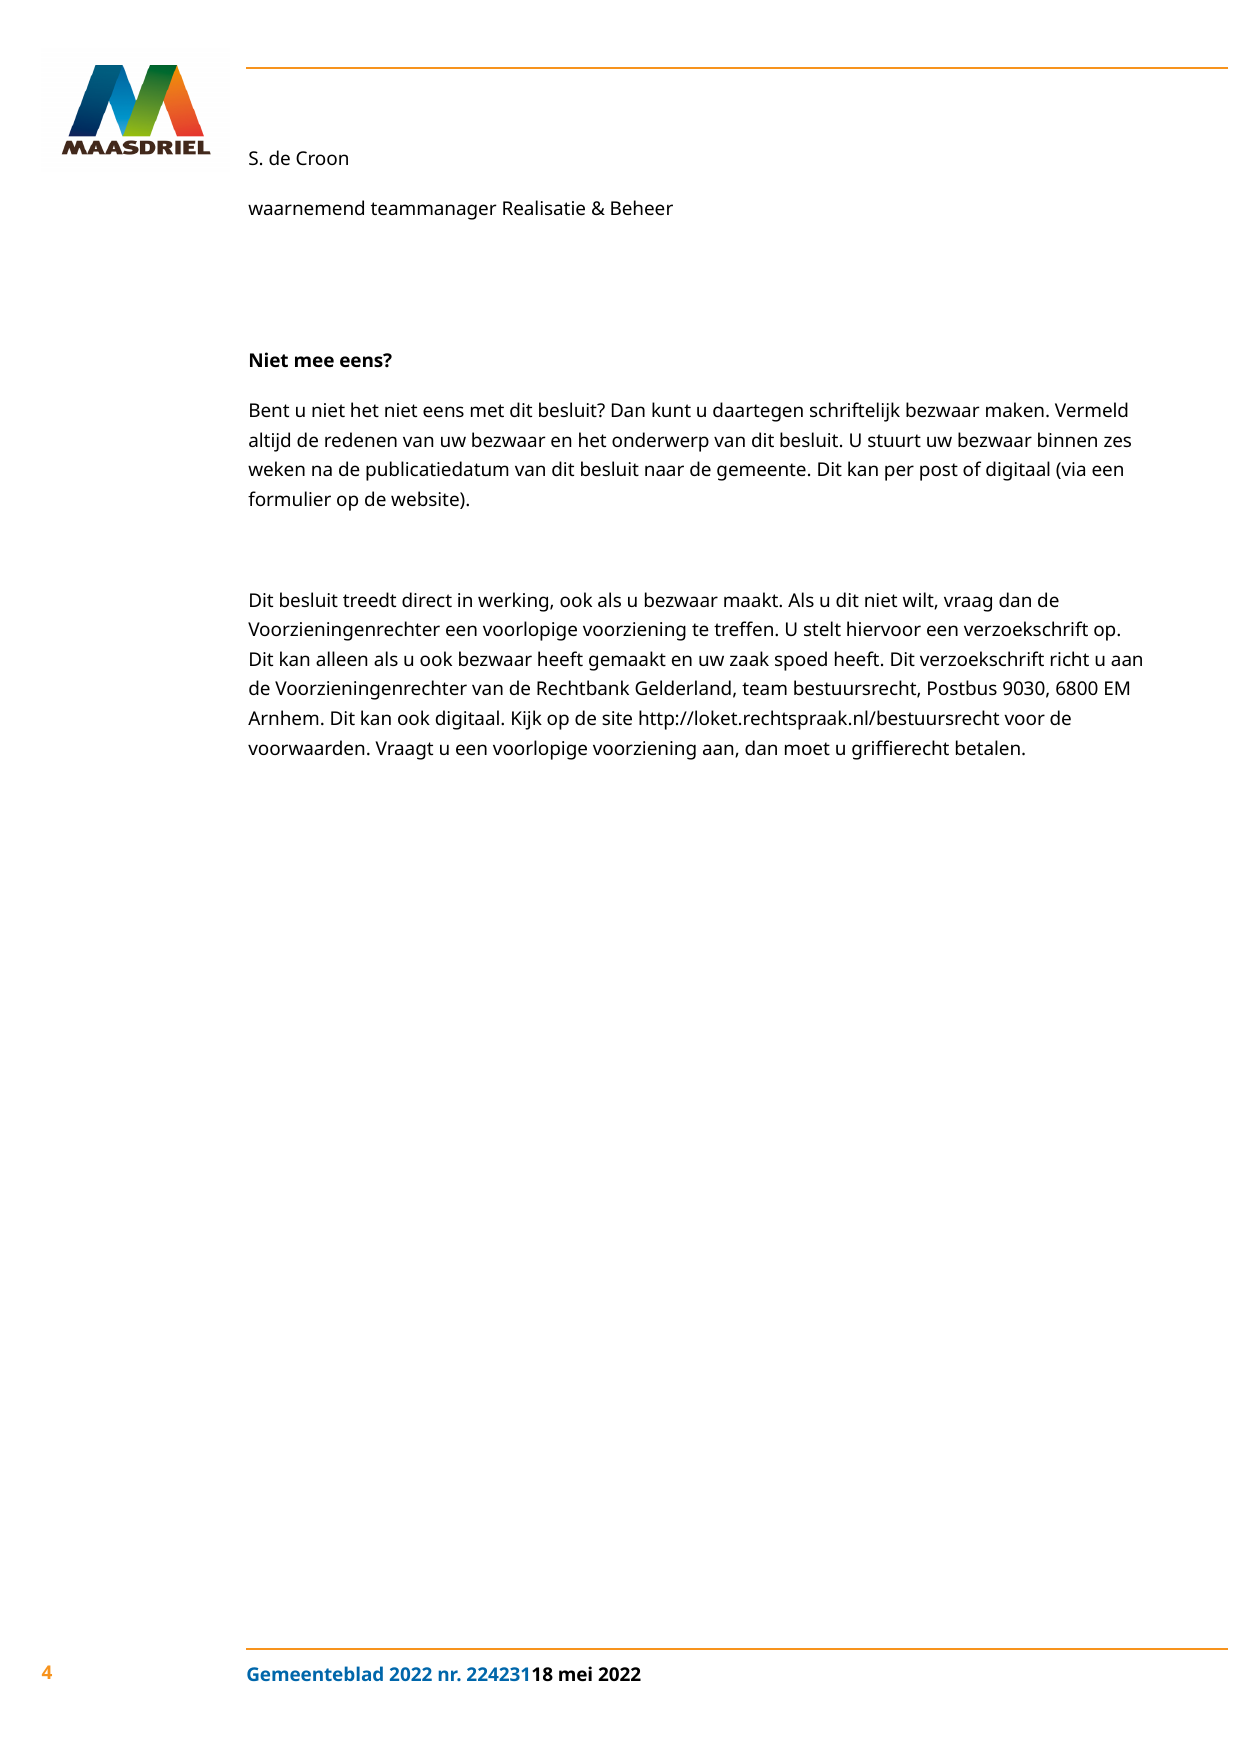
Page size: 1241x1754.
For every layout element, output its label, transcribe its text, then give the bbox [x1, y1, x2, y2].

text Dit besluit treedt direct in werking, ook als u bezwaar maakt. Als u dit niet wilt, vraag dan de Voorzieningenrechter een voorlopige voorziening te treffen. U stelt hiervoor een verzoekschrift op. Dit kan alleen als u ook bezwaar heeft gemaakt en uw zaak spoed heeft. Dit verzoekschrift richt u aan de Voorzieningenrechter van de Rechtbank Gelderland, team bestuursrecht, Postbus 9030, 6800 EM Arnhem. Dit kan ook digitaal. Kijk op de site http://loket.rechtspraak.nl/bestuursrecht voor de voorwaarden. Vraagt u een voorlopige voorziening aan, dan moet u griffierecht betalen. [248, 587, 1152, 761]
picture [41, 47, 231, 172]
text waarnemend teammanager Realisatie & Beheer [248, 196, 1152, 221]
text Bent u niet het niet eens met dit besluit? Dan kunt u daartegen schriftelijk bezwaar maken. Vermeld altijd de redenen van uw bezwaar en het onderwerp van dit besluit. U stuurt uw bezwaar binnen zes weken na de publicatiedatum van dit besluit naar de gemeente. Dit kan per post of digitaal (via een formulier op de website). [248, 397, 1152, 512]
text Niet mee eens? [248, 347, 1152, 373]
text S. de Croon [248, 145, 1152, 171]
